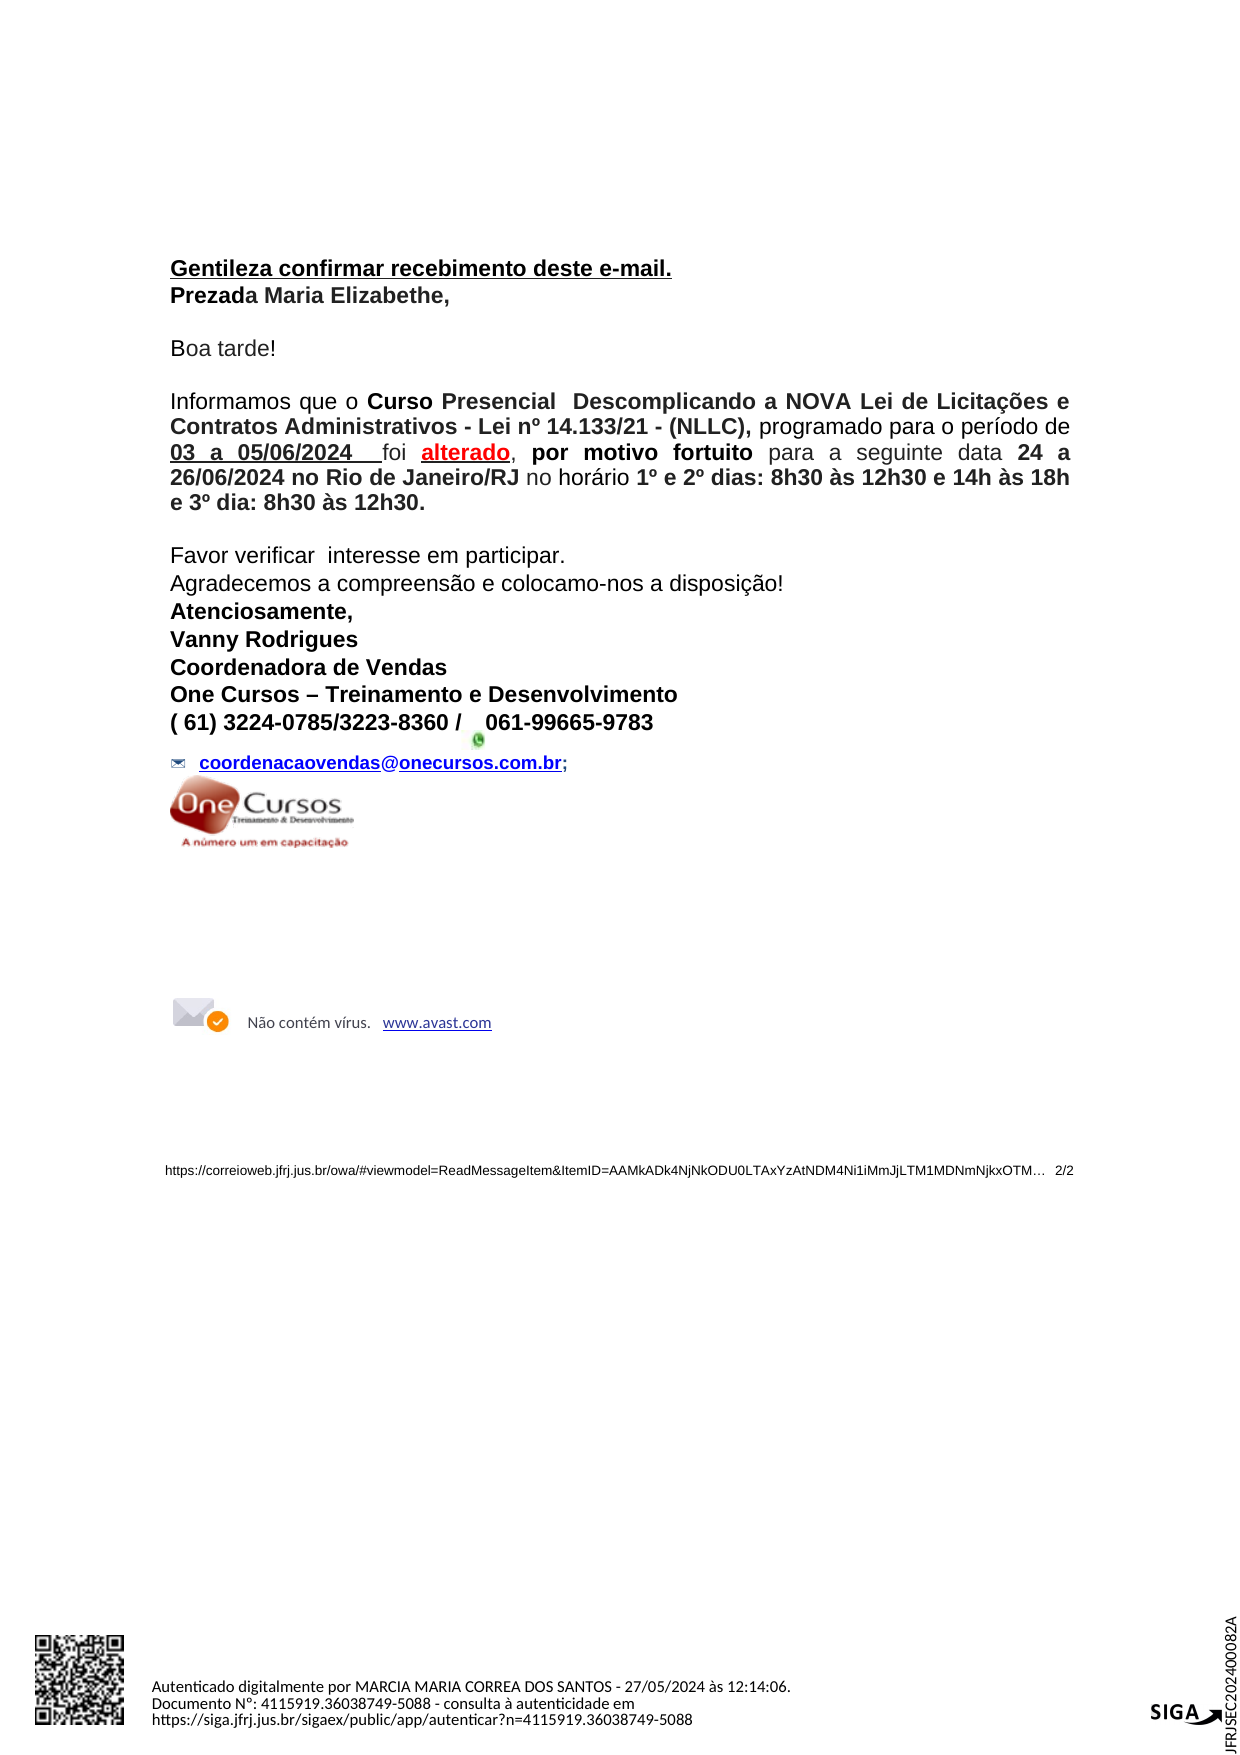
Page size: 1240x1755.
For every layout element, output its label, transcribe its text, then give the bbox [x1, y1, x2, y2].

text Favor verificar interesse em participar. [170, 542, 1109, 568]
text Gentileza confirmar recebimento deste e-mail. [170, 255, 1109, 282]
text Prezada Maria Elizabethe, [170, 283, 1071, 308]
text  coordenacaovendas@onecursos.com.br; [170, 751, 1109, 774]
text Agradecemos a compreensão e colocamo-nos a disposição! [170, 570, 1109, 596]
text Informamos que o Curso Presencial Descomplicando a NOVA Lei de Licitações e Contratos Administrativos - Lei nº 14.133/21 - (NLLC), programado para o período de 03 a 05/06/2024 foi alterado, por motivo fortuito para a seguinte data 24 a 26/06/2024 no Rio de Janeiro/RJ no horário 1º e 2º dias: 8h30 às 12h30 e 14h às 18h e 3º dia: 8h30 às 12h30. [170, 389, 1071, 515]
text https://correioweb.jfrj.jus.br/owa/#viewmodel=ReadMessageItem&ItemID=AAMkADk4NjNkODU0LTAxYzAtNDM4Ni1iMmJjLTM1MDNmNjkxOTM… 2/2 [165, 1163, 1109, 1178]
text One Cursos – Treinamento e Desenvolvimento [170, 681, 1109, 708]
text Boa tarde! [170, 335, 1109, 361]
text Vanny Rodrigues [170, 626, 1109, 652]
text Coordenadora de Vendas [170, 653, 1109, 680]
text Atenciosamente, [170, 598, 1109, 624]
text ( 61) 3224-0785/3223-8360 /061-99665-9783 [170, 709, 1109, 749]
